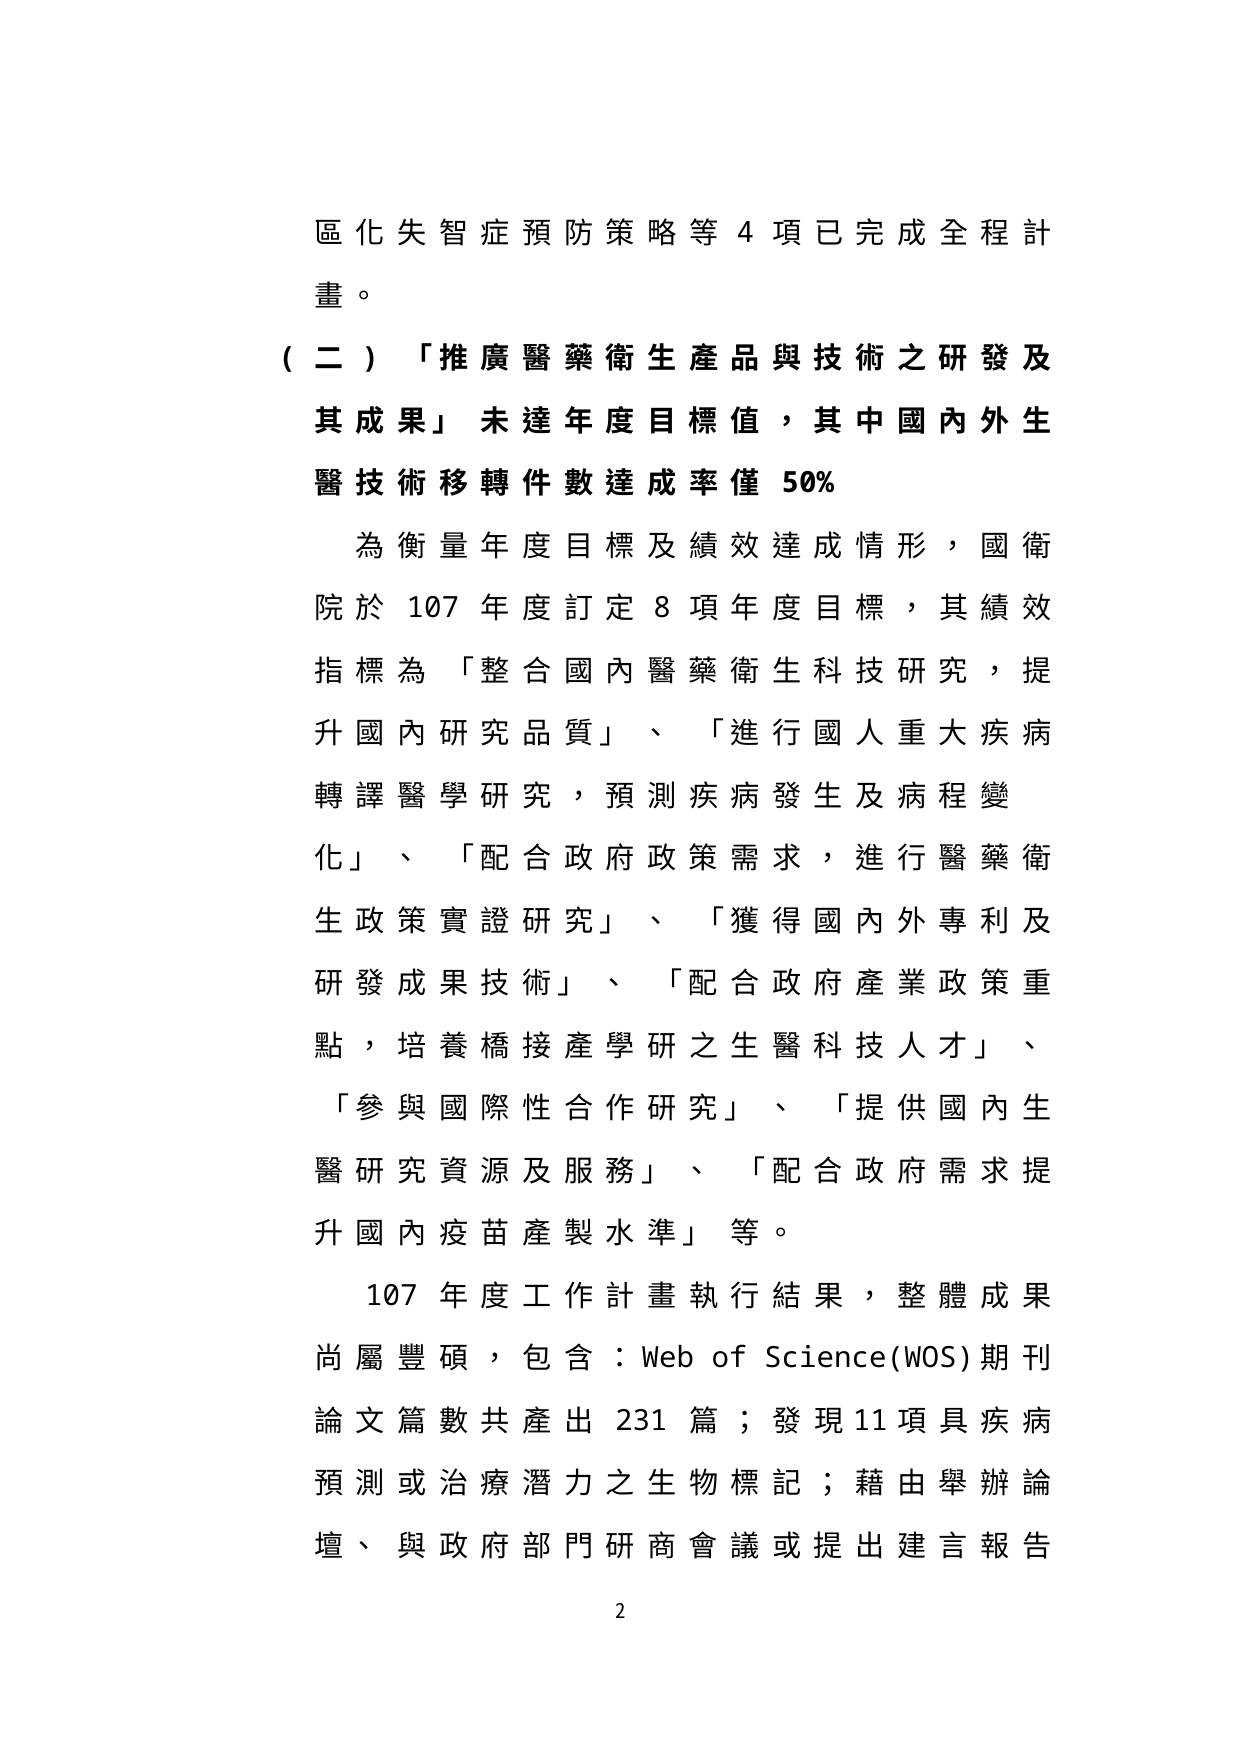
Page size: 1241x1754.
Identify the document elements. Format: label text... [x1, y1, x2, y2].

text 區化失智症預防策略等4項已完成全程計畫。 [271, 189, 1058, 314]
text 107年度工作計畫執行結果，整體成果尚屬豐碩，包含：Web of Science(WOS)期刊論文篇數共產出231篇；發現11項具疾病預測或治療潛力之生物標記；藉由舉辦論壇、與政府部門研商會議或提出建言報告等方式，共提出11項政策建言；與13所國內大專院校合作共開設15項學程，共招募99名研究生；促成8件國際合作研究，對象涵蓋歐、美、日、韓及東南亞國家；其生物製劑廠之核心設施生化分析服務平臺，共提供26件服務等，均達成預計目標值。 [271, 1252, 1058, 1564]
text 為衡量年度目標及績效達成情形，國衛院於107年度訂定8項年度目標，其績效指標為「整合國內醫藥衛生科技研究，提升國內研究品質」、「進行國人重大疾病轉譯醫學研究，預測疾病發生及病程變化」、「配合政府政策需求，進行醫藥衛生政策實證研究」、「獲得國內外專利及研發成果技術」、「配合政府產業政策重點，培養橋接產學研之生醫科技人才」、「參與國際性合作研究」、「提供國內生醫研究資源及服務」、「配合政府需求提升國內疫苗產製水準」等。 [271, 502, 1058, 1252]
text (二)「推廣醫藥衛生產品與技術之研發及其成果」未達年度目標值，其中國內外生醫技術移轉件數達成率僅50% [242, 314, 1058, 502]
